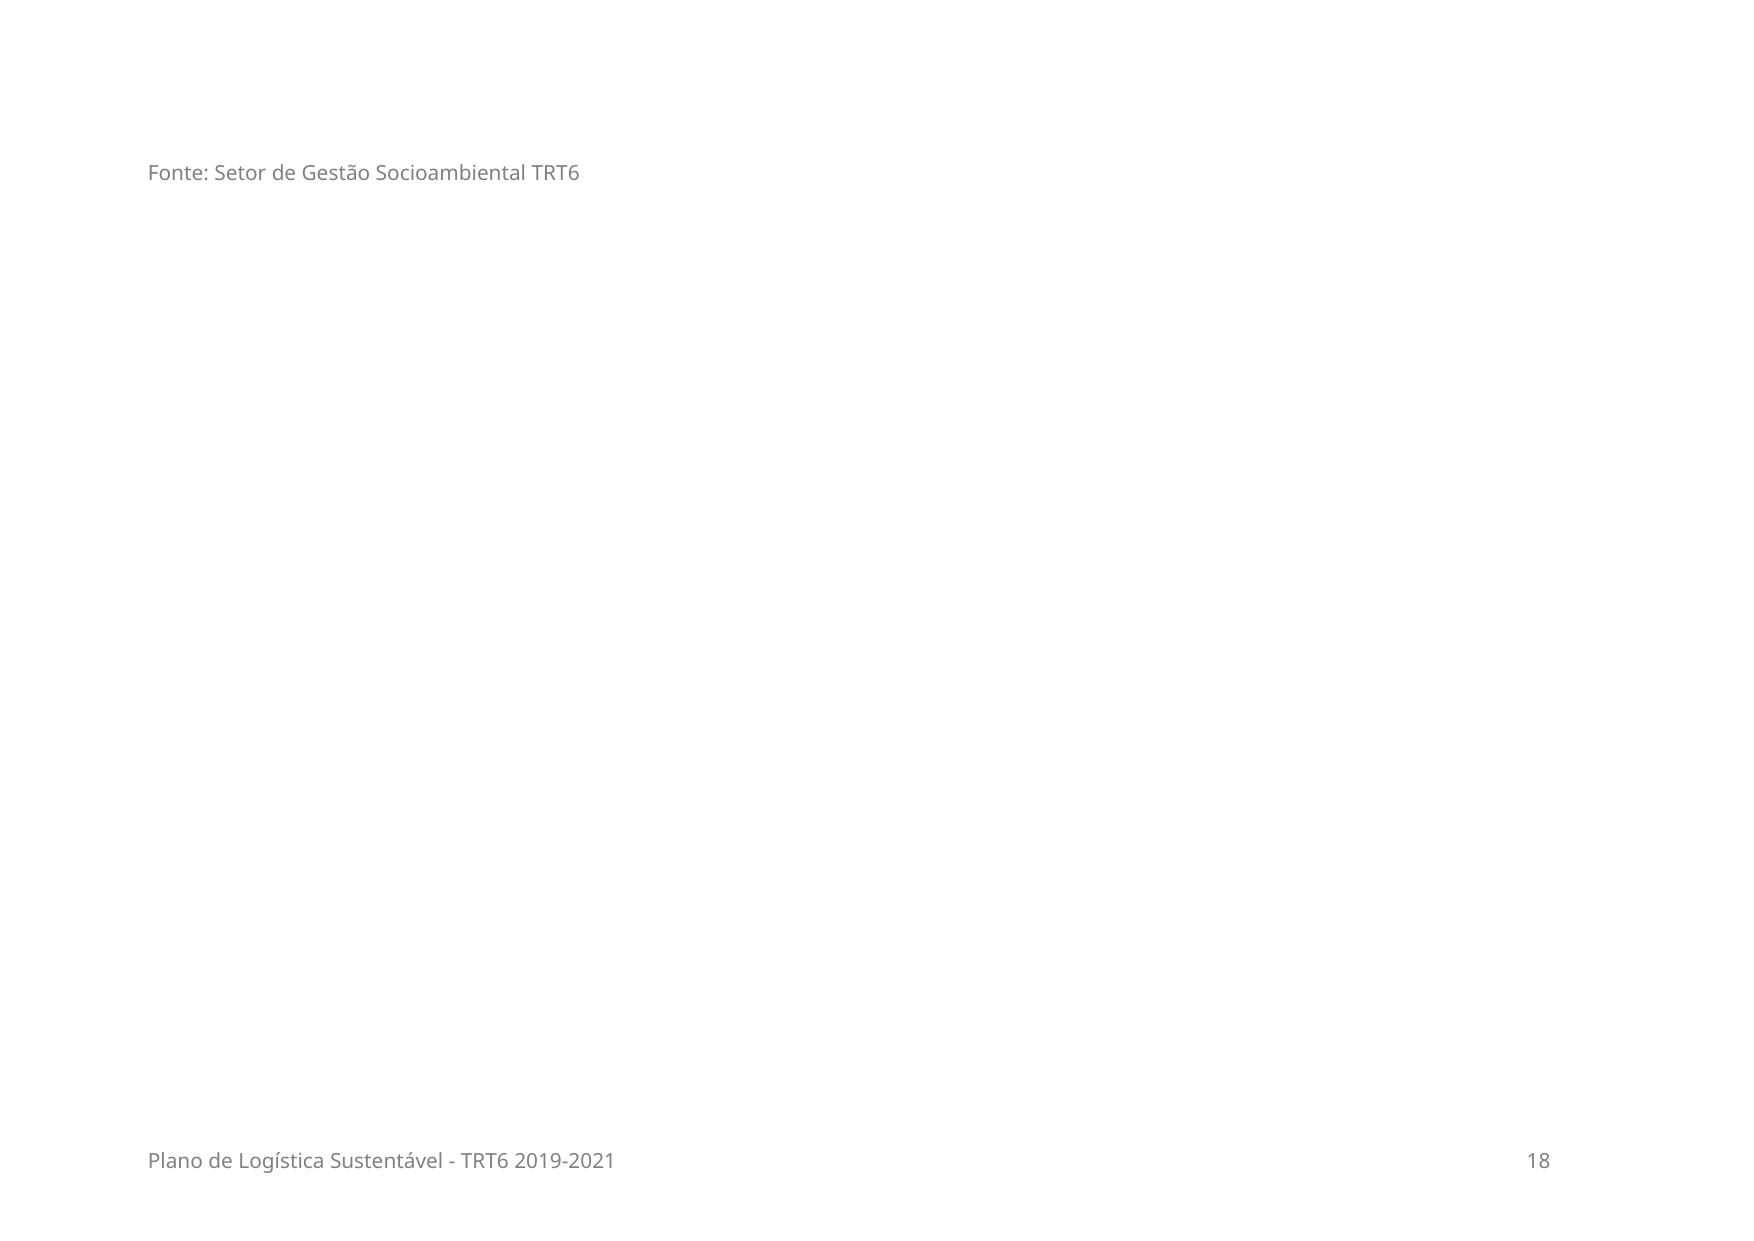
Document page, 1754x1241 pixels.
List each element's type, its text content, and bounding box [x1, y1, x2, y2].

text Fonte: Setor de Gestão Socioambiental TRT6 [148, 158, 1665, 186]
